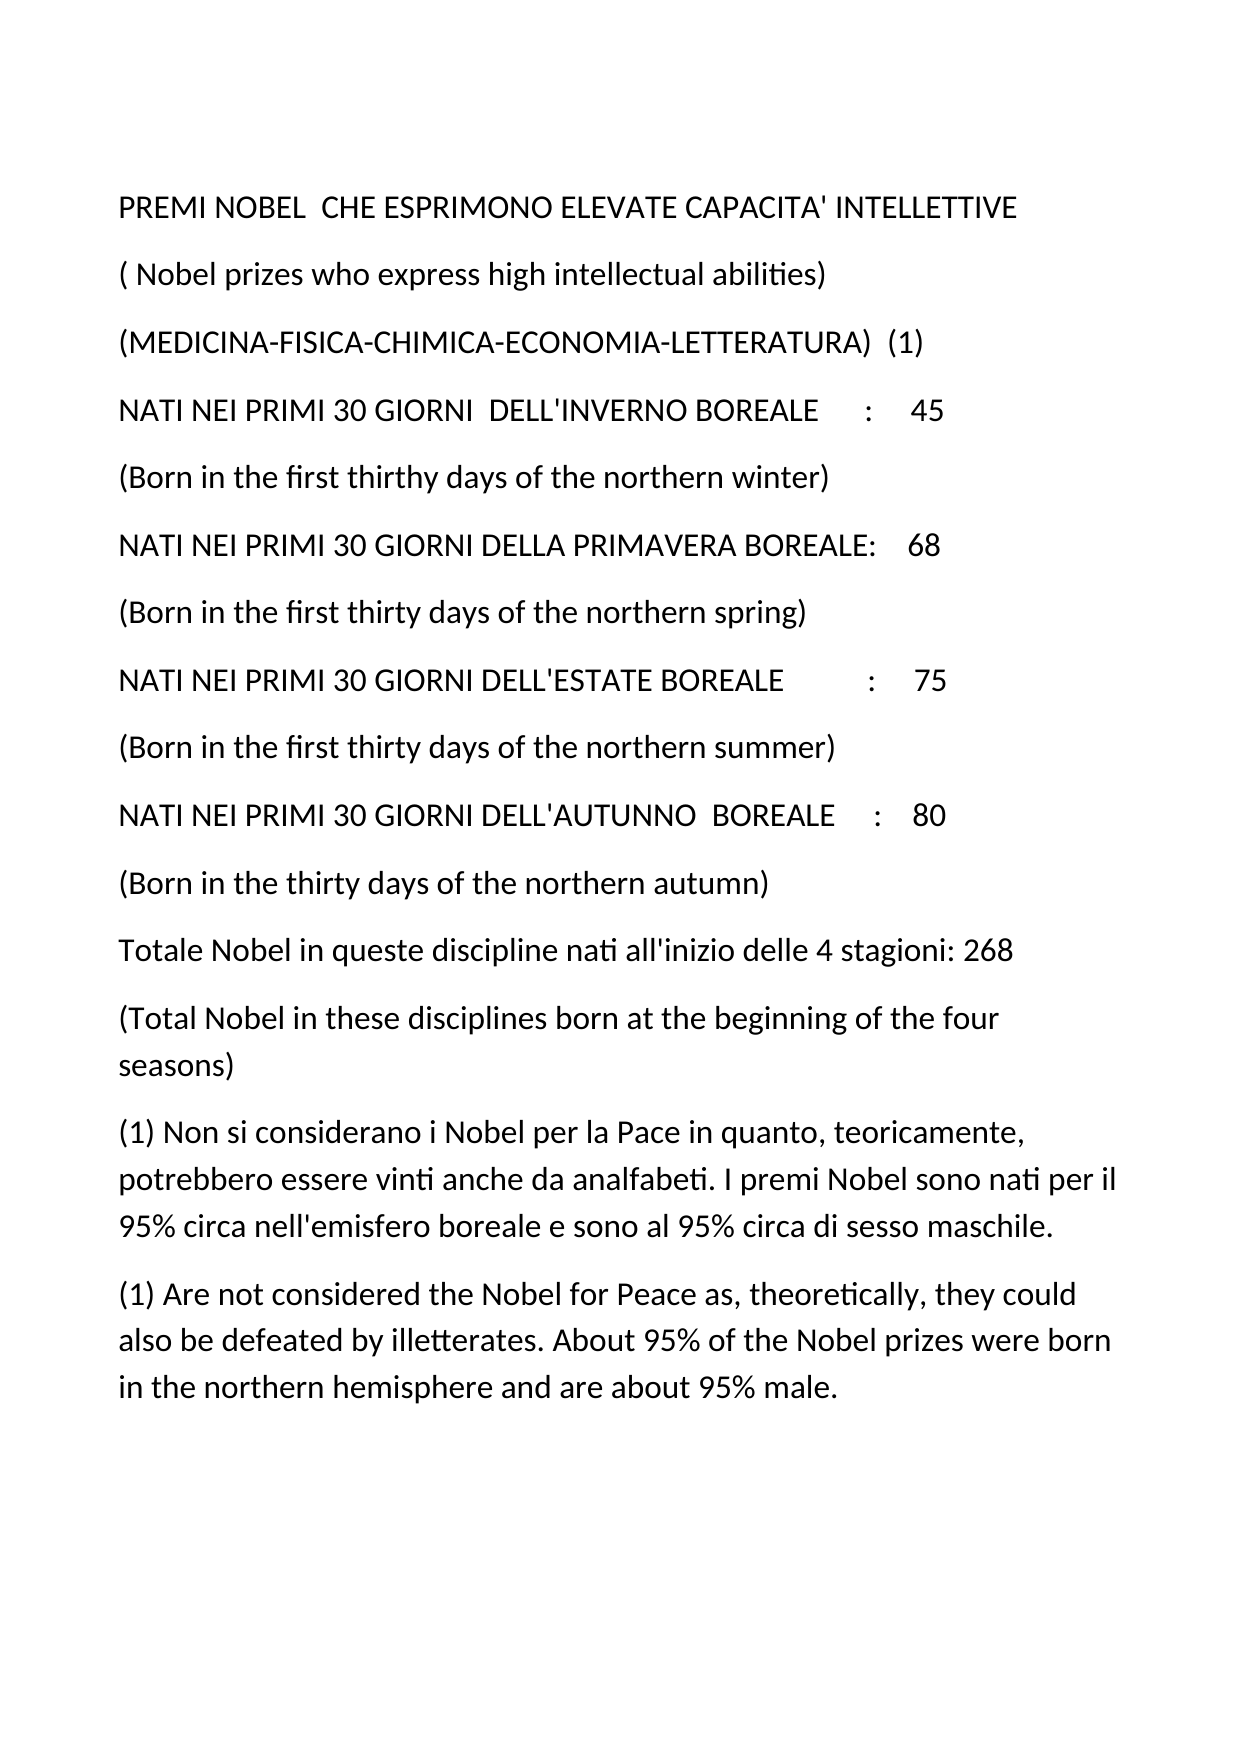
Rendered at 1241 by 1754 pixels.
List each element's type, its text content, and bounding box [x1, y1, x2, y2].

text NATI NEI PRIMI 30 GIORNI DELL'ESTATE BOREALE : 75 [118, 659, 1122, 700]
text (1) Are not considered the Nobel for Peace as, theoretically, they could also be defeated by illetterates. About 95% of the Nobel prizes were born in the northern hemisphere and are about 95% male. [118, 1272, 1122, 1407]
text (Born in the first thirthy days of the northern winter) [118, 456, 1122, 497]
text NATI NEI PRIMI 30 GIORNI DELLA PRIMAVERA BOREALE: 68 [118, 524, 1122, 564]
text ( Nobel prizes who express high intellectual abilities) [118, 253, 1122, 294]
text (Born in the first thirty days of the northern summer) [118, 727, 1122, 767]
text (MEDICINA-FISICA-CHIMICA-ECONOMIA-LETTERATURA) (1) [118, 321, 1122, 362]
text NATI NEI PRIMI 30 GIORNI DELL'INVERNO BOREALE : 45 [118, 388, 1122, 429]
text PREMI NOBEL CHE ESPRIMONO ELEVATE CAPACITA' INTELLETTIVE [118, 186, 1122, 226]
text Totale Nobel in queste discipline nati all'inizio delle 4 stagioni: 268 [118, 929, 1122, 970]
text (Born in the thirty days of the northern autumn) [118, 862, 1122, 902]
text (1) Non si considerano i Nobel per la Pace in quanto, teoricamente, potrebbero essere vinti anche da analfabeti. I premi Nobel sono nati per il 95% circa nell'emisfero boreale e sono al 95% circa di sesso maschile. [118, 1111, 1122, 1246]
text (Born in the first thirty days of the northern spring) [118, 591, 1122, 632]
text NATI NEI PRIMI 30 GIORNI DELL'AUTUNNO BOREALE : 80 [118, 794, 1122, 835]
text (Total Nobel in these disciplines born at the beginning of the four seasons) [118, 997, 1122, 1084]
